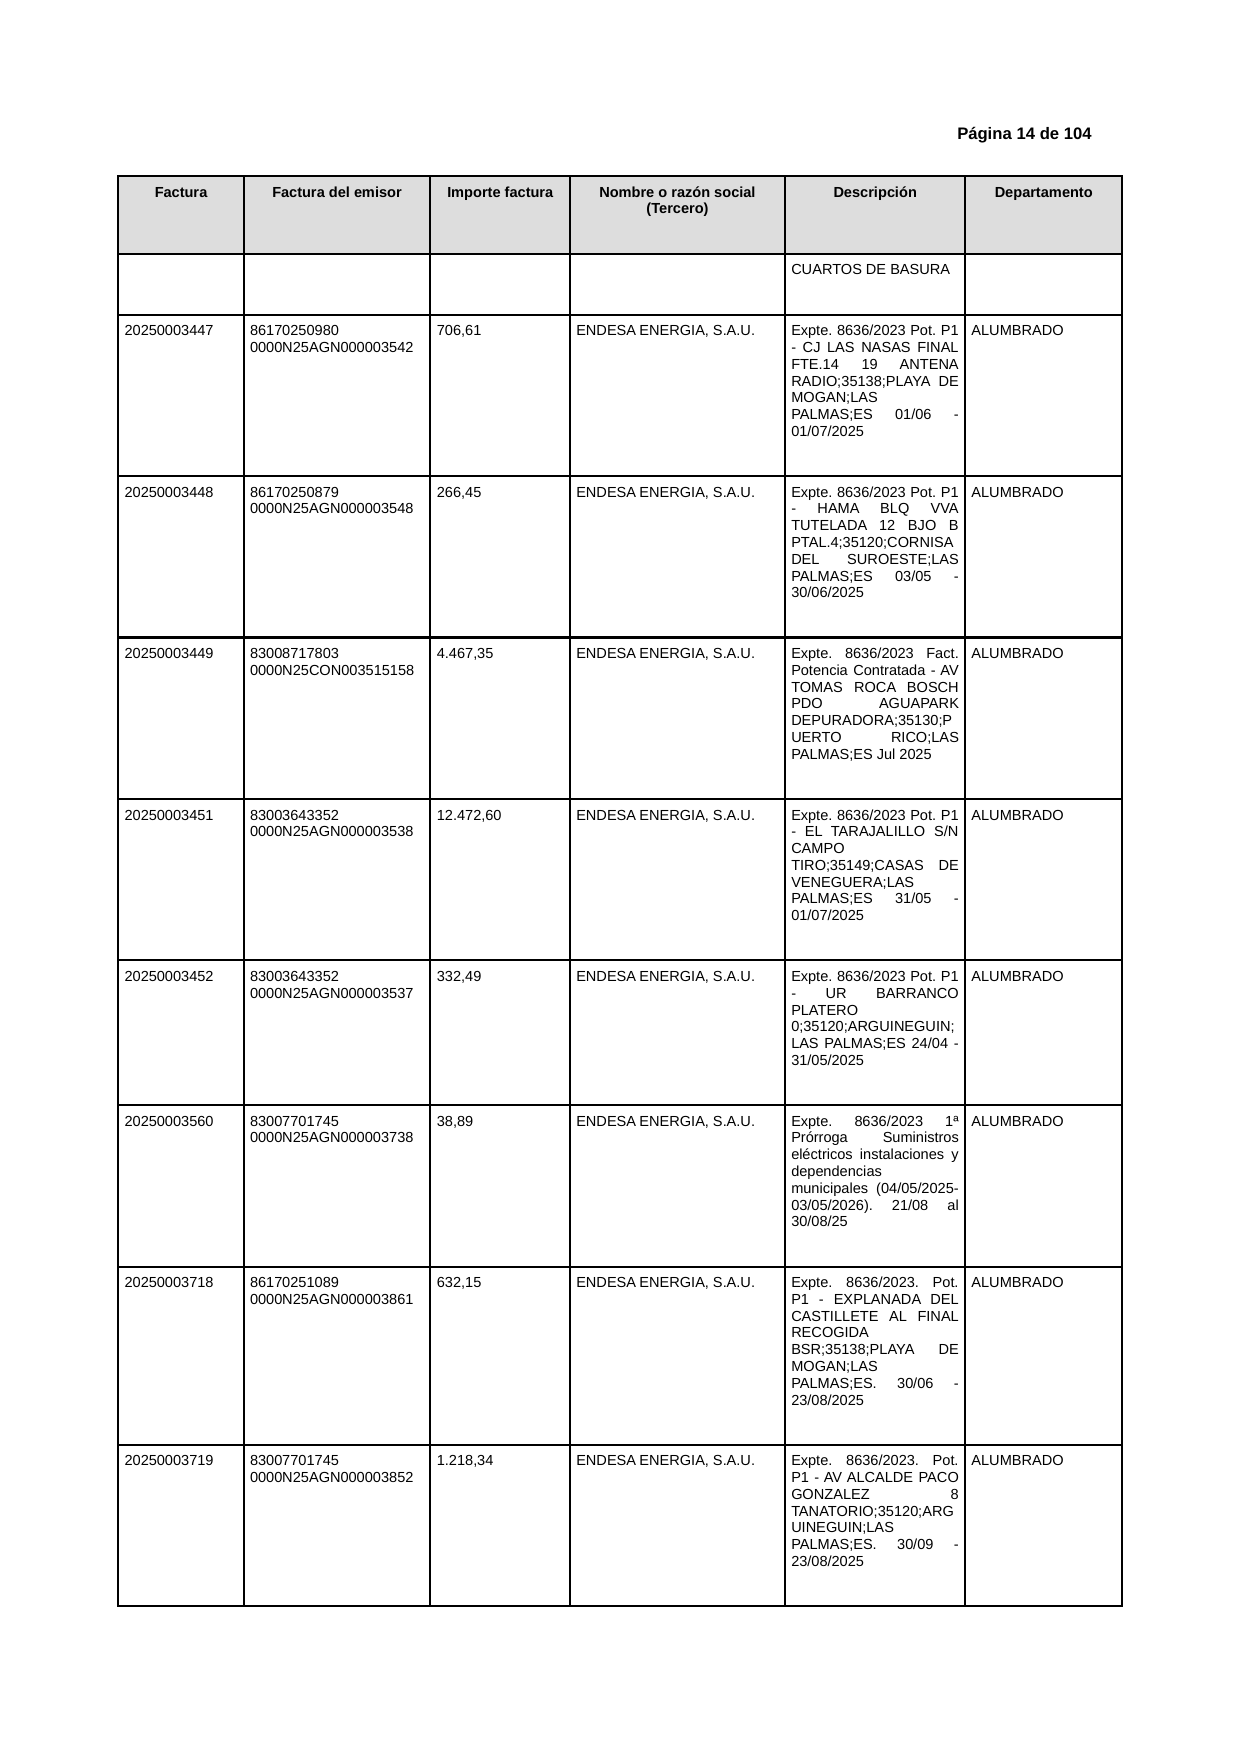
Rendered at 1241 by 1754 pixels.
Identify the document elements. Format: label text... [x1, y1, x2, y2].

table_header Factura del emisor [245, 177, 429, 253]
table_cell 20250003718 [119, 1268, 243, 1444]
table_cell 12.472,60 [431, 800, 569, 959]
table_cell 20250003448 [119, 477, 243, 636]
table_cell [571, 255, 784, 313]
table_cell ALUMBRADO [966, 961, 1121, 1104]
table_cell ALUMBRADO [966, 800, 1121, 959]
table_cell ENDESA ENERGIA, S.A.U. [571, 639, 784, 798]
table_cell 632,15 [431, 1268, 569, 1444]
table_header Nombre o razón social (Tercero) [571, 177, 784, 253]
table_cell ENDESA ENERGIA, S.A.U. [571, 800, 784, 959]
table_cell ALUMBRADO [966, 1106, 1121, 1266]
table_cell ALUMBRADO [966, 1268, 1121, 1444]
table_header Descripción [786, 177, 964, 253]
table_cell Expte. 8636/2023 Pot. P1 - EL TARAJALILLO S/N CAMPO TIRO;35149;CASAS DE VENEGUERA;LAS PALMAS;ES 31/05 - 01/07/2025 [786, 800, 964, 959]
table_cell ENDESA ENERGIA, S.A.U. [571, 1446, 784, 1605]
table_cell ENDESA ENERGIA, S.A.U. [571, 477, 784, 636]
table_cell [245, 255, 429, 313]
table_cell Expte. 8636/2023 Fact. Potencia Contratada - AV TOMAS ROCA BOSCH PDO AGUAPARK DEPURADORA;35130;PUERTO RICO;LAS PALMAS;ES Jul 2025 [786, 639, 964, 798]
table_cell ALUMBRADO [966, 639, 1121, 798]
table_cell 266,45 [431, 477, 569, 636]
table_cell 86170250980 0000N25AGN000003542 [245, 316, 429, 475]
table_cell ENDESA ENERGIA, S.A.U. [571, 961, 784, 1104]
table_cell 83008717803 0000N25CON003515158 [245, 639, 429, 798]
table_cell ALUMBRADO [966, 1446, 1121, 1605]
table_header Importe factura [431, 177, 569, 253]
table_cell 1.218,34 [431, 1446, 569, 1605]
table_cell 38,89 [431, 1106, 569, 1266]
table_cell CUARTOS DE BASURA [786, 255, 964, 313]
table_cell 83007701745 0000N25AGN000003738 [245, 1106, 429, 1266]
table_cell [431, 255, 569, 313]
table_header Departamento [966, 177, 1121, 253]
table_cell Expte. 8636/2023. Pot. P1 - EXPLANADA DEL CASTILLETE AL FINAL RECOGIDA BSR;35138;PLAYA DE MOGAN;LAS PALMAS;ES. 30/06 - 23/08/2025 [786, 1268, 964, 1444]
table_cell 20250003449 [119, 639, 243, 798]
table_cell 86170251089 0000N25AGN000003861 [245, 1268, 429, 1444]
table_cell 332,49 [431, 961, 569, 1104]
table_cell ENDESA ENERGIA, S.A.U. [571, 316, 784, 475]
table_cell ENDESA ENERGIA, S.A.U. [571, 1106, 784, 1266]
table_cell [966, 255, 1121, 313]
table_cell ALUMBRADO [966, 316, 1121, 475]
table_cell 20250003452 [119, 961, 243, 1104]
table_header Factura [119, 177, 243, 253]
table_cell Expte. 8636/2023 Pot. P1 - UR BARRANCO PLATERO 0;35120;ARGUINEGUIN;LAS PALMAS;ES 24/04 - 31/05/2025 [786, 961, 964, 1104]
table_cell Expte. 8636/2023 Pot. P1 - HAMA BLQ VVA TUTELADA 12 BJO B PTAL.4;35120;CORNISA DEL SUROESTE;LAS PALMAS;ES 03/05 - 30/06/2025 [786, 477, 964, 636]
table_cell 20250003560 [119, 1106, 243, 1266]
table_cell [119, 255, 243, 313]
table_cell 83003643352 0000N25AGN000003537 [245, 961, 429, 1104]
table_cell ENDESA ENERGIA, S.A.U. [571, 1268, 784, 1444]
table_cell Expte. 8636/2023 1ª Prórroga Suministros eléctricos instalaciones y dependencias municipales (04/05/2025-03/05/2026). 21/08 al 30/08/25 [786, 1106, 964, 1266]
table_cell 83007701745 0000N25AGN000003852 [245, 1446, 429, 1605]
table_cell Expte. 8636/2023. Pot. P1 - AV ALCALDE PACO GONZALEZ 8 TANATORIO;35120;ARGUINEGUIN;LAS PALMAS;ES. 30/09 - 23/08/2025 [786, 1446, 964, 1605]
table_cell 83003643352 0000N25AGN000003538 [245, 800, 429, 959]
table_cell 20250003447 [119, 316, 243, 475]
table_cell 706,61 [431, 316, 569, 475]
table_cell 86170250879 0000N25AGN000003548 [245, 477, 429, 636]
table_cell 20250003719 [119, 1446, 243, 1605]
table_cell 20250003451 [119, 800, 243, 959]
table_cell 4.467,35 [431, 639, 569, 798]
table_cell ALUMBRADO [966, 477, 1121, 636]
table_cell Expte. 8636/2023 Pot. P1 - CJ LAS NASAS FINAL FTE.14 19 ANTENA RADIO;35138;PLAYA DE MOGAN;LAS PALMAS;ES 01/06 - 01/07/2025 [786, 316, 964, 475]
